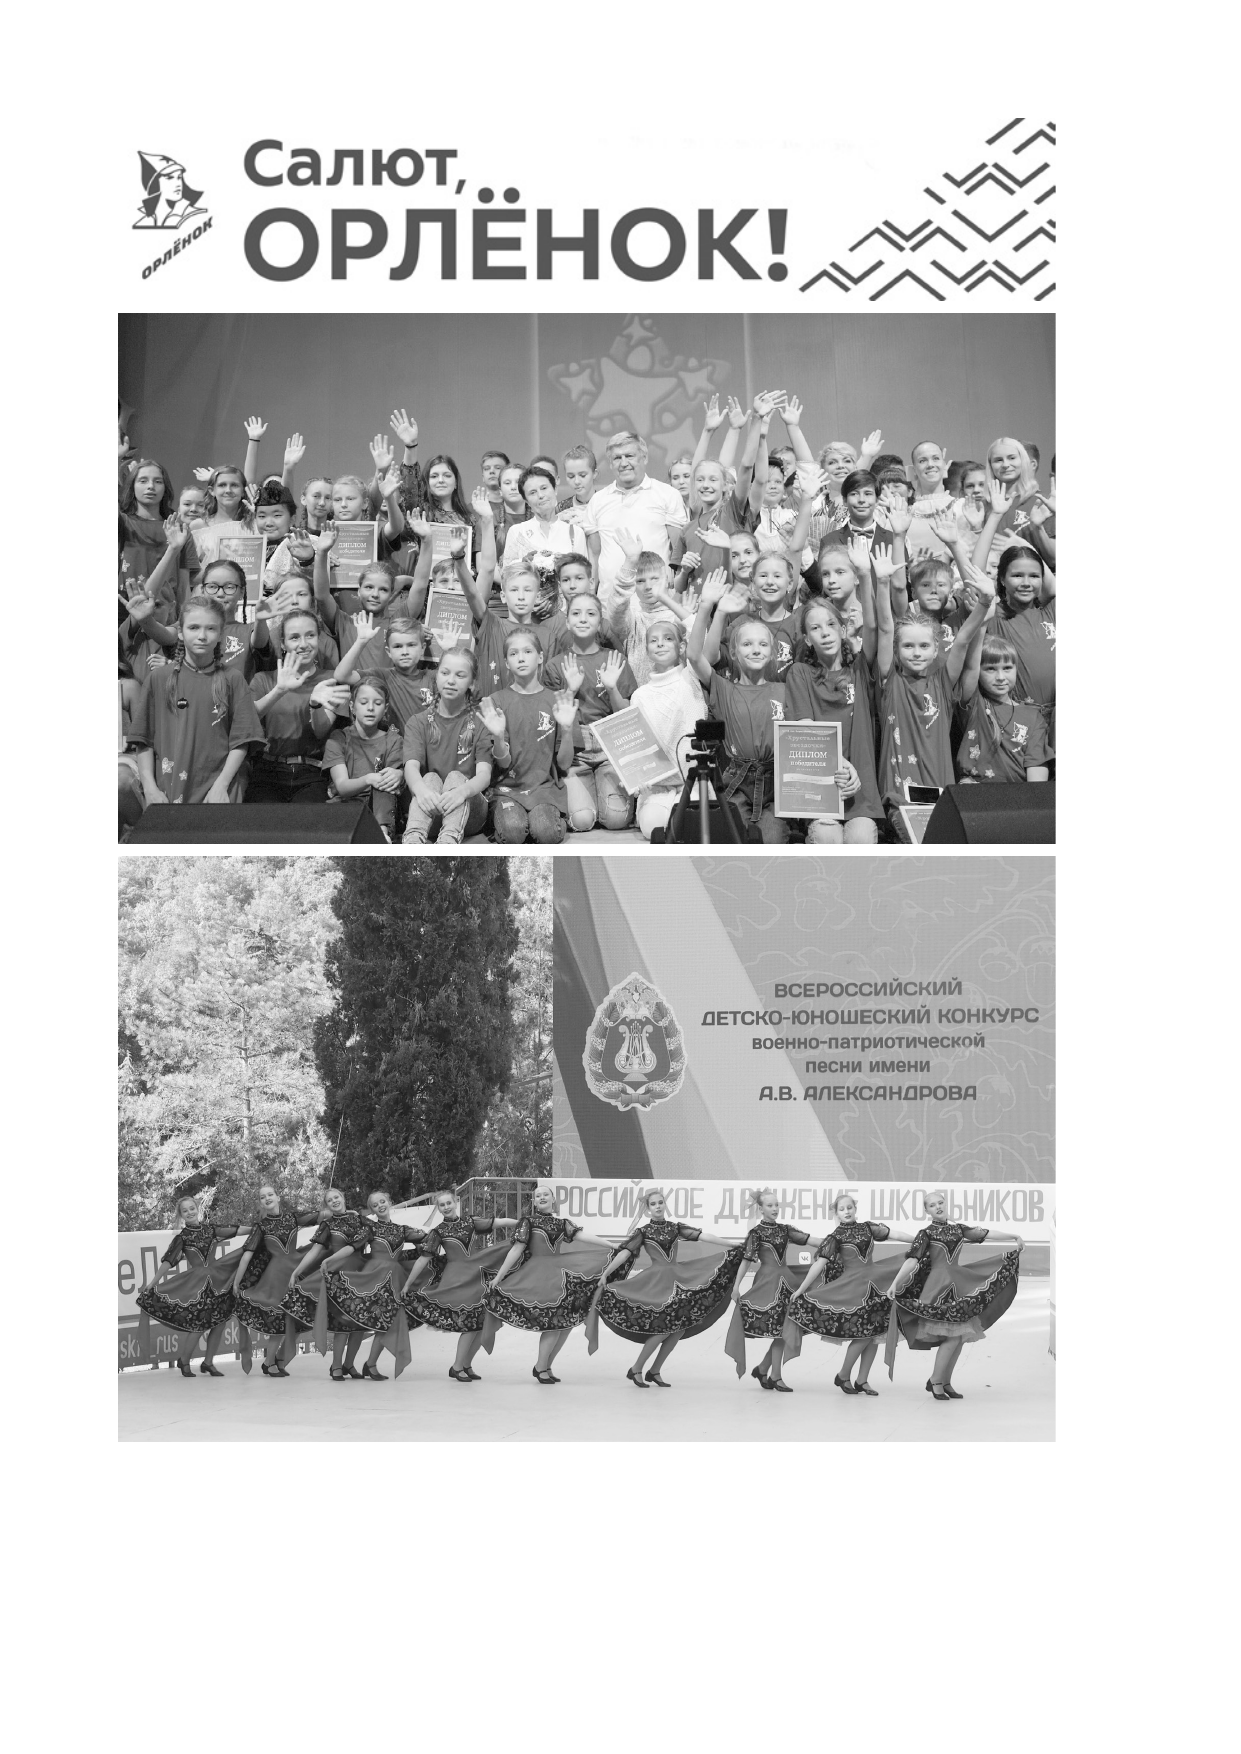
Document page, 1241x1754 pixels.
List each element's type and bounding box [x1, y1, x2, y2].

picture [118, 313, 1056, 844]
picture [118, 118, 1056, 301]
picture [118, 856, 1056, 1442]
